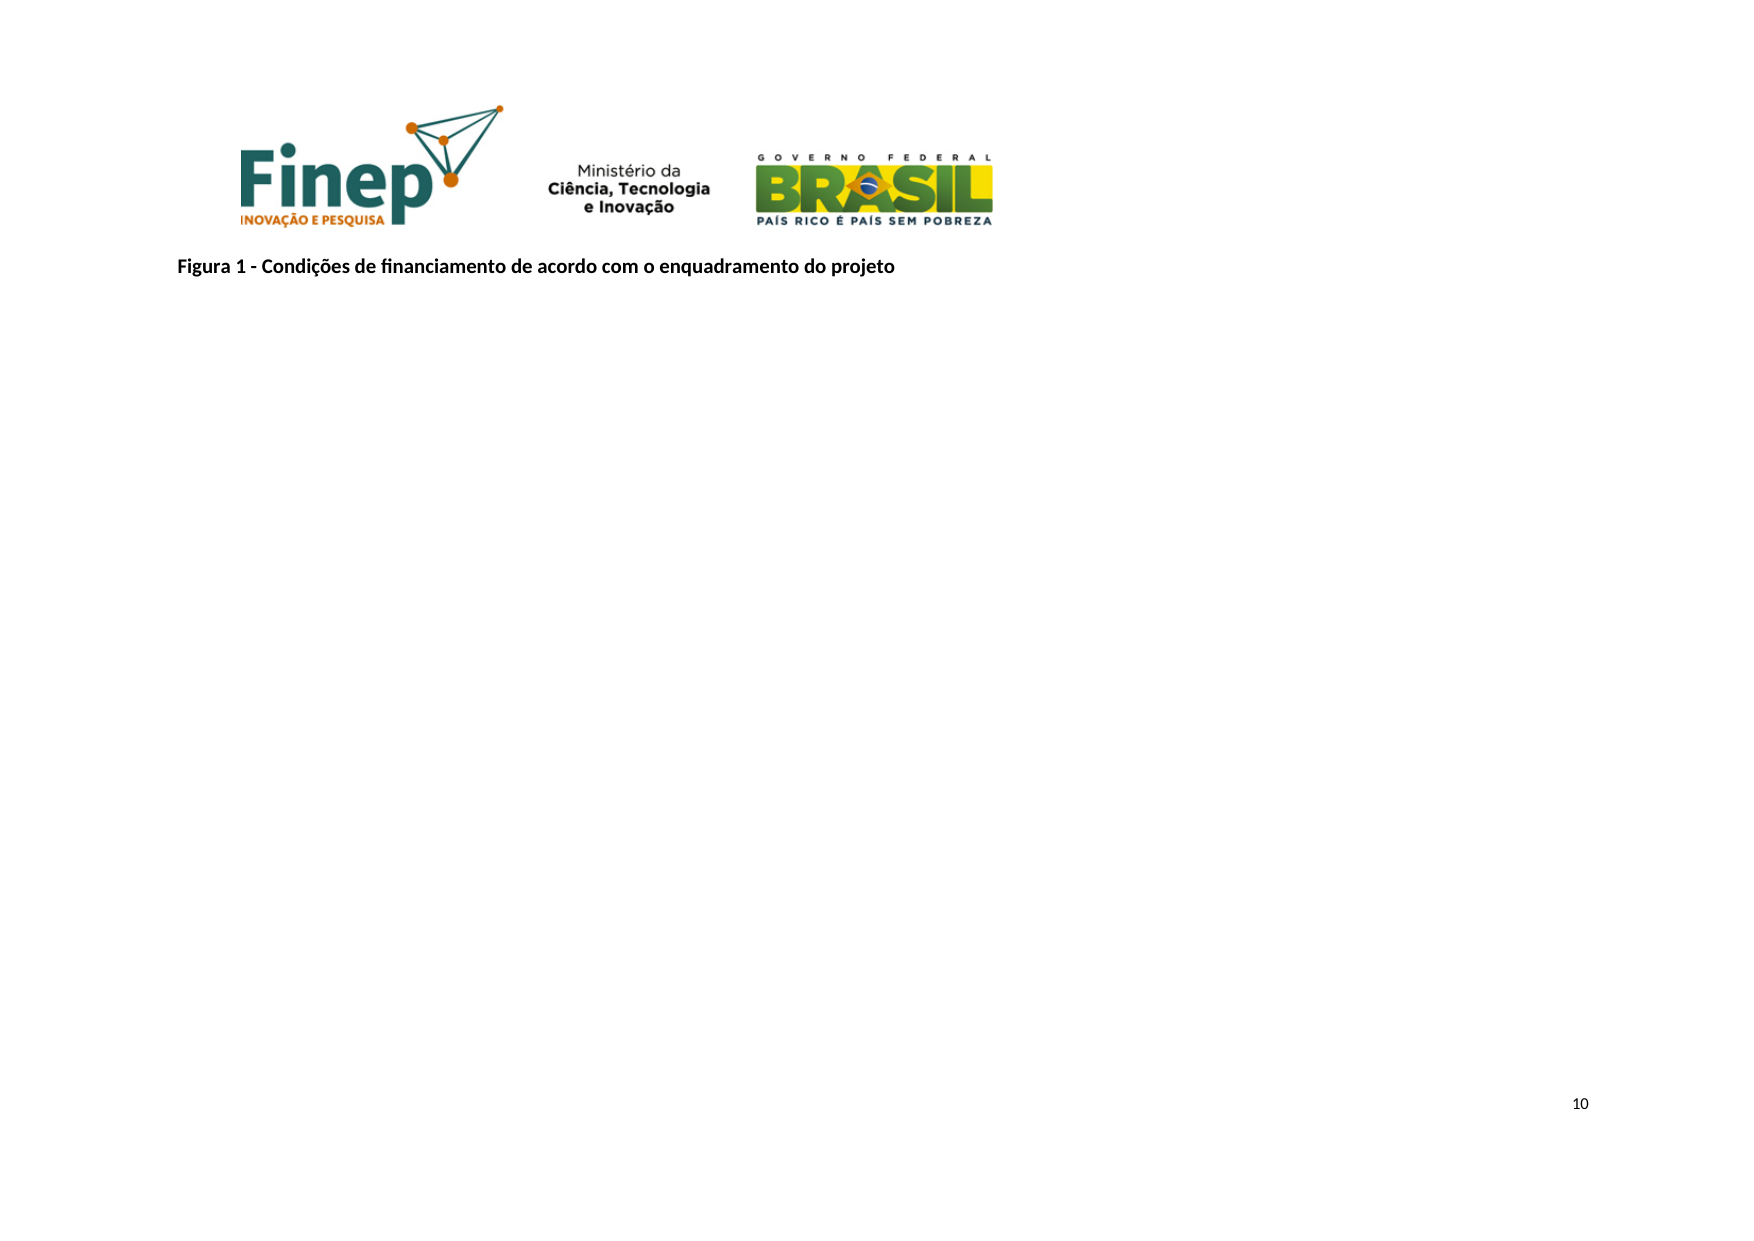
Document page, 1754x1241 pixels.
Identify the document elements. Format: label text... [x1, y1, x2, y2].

text Figura 1 - Condições de financiamento de acordo com o enquadramento do projeto [177, 253, 1588, 279]
